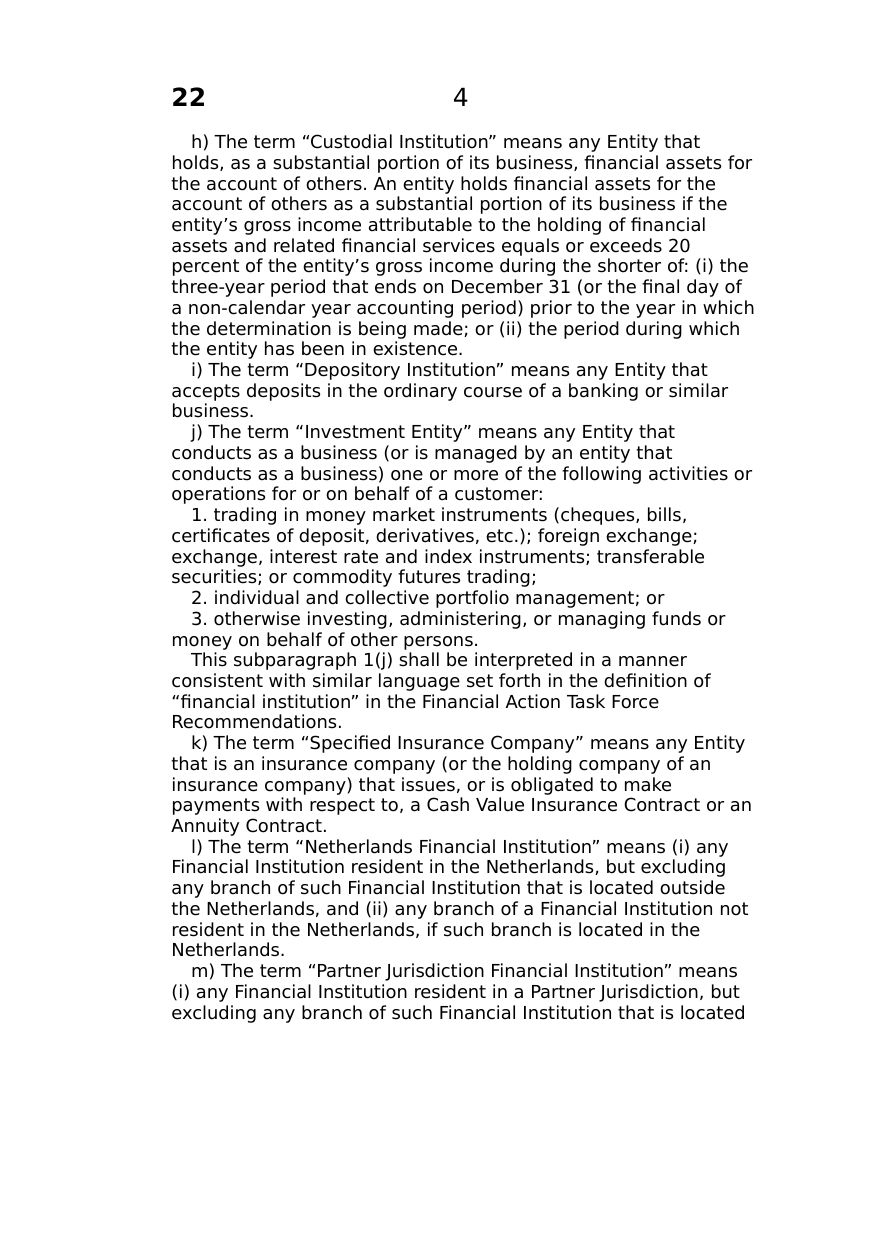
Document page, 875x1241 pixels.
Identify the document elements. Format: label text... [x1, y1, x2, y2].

text k) The term “Specified Insurance Company” means any Entity that is an insurance company (or the holding company of an insurance company) that issues, or is obligated to make payments with respect to, a Cash Value Insurance Contract or an Annuity Contract. [171, 733, 756, 837]
text i) The term “Depository Institution” means any Entity that accepts deposits in the ordinary course of a banking or similar business. [171, 360, 756, 422]
text 3. otherwise investing, administering, or managing funds or money on behalf of other persons. [171, 609, 756, 650]
text This subparagraph 1(j) shall be interpreted in a manner consistent with similar language set forth in the definition of “financial institution” in the Financial Action Task Force Recommendations. [171, 650, 756, 733]
text l) The term “Netherlands Financial Institution” means (i) any Financial Institution resident in the Netherlands, but excluding any branch of such Financial Institution that is located outside the Netherlands, and (ii) any branch of a Financial Institution not resident in the Netherlands, if such branch is located in the Netherlands. [171, 837, 756, 961]
text 2. individual and collective portfolio management; or [171, 588, 756, 609]
text 1. trading in money market instruments (cheques, bills, certificates of deposit, derivatives, etc.); foreign exchange; exchange, interest rate and index instruments; transferable securities; or commodity futures trading; [171, 505, 756, 588]
text h) The term “Custodial Institution” means any Entity that holds, as a substantial portion of its business, financial assets for the account of others. An entity holds financial assets for the account of others as a substantial portion of its business if the entity’s gross income attributable to the holding of financial assets and related financial services equals or exceeds 20 percent of the entity’s gross income during the shorter of: (i) the three-year period that ends on December 31 (or the final day of a non-calendar year accounting period) prior to the year in which the determination is being made; or (ii) the period during which the entity has been in existence. [171, 132, 756, 360]
text m) The term “Partner Jurisdiction Financial Institution” means (i) any Financial Institution resident in a Partner Jurisdiction, but excluding any branch of such Financial Institution that is located [171, 961, 756, 1023]
text j) The term “Investment Entity” means any Entity that conducts as a business (or is managed by an entity that conducts as a business) one or more of the following activities or operations for or on behalf of a customer: [171, 422, 756, 505]
